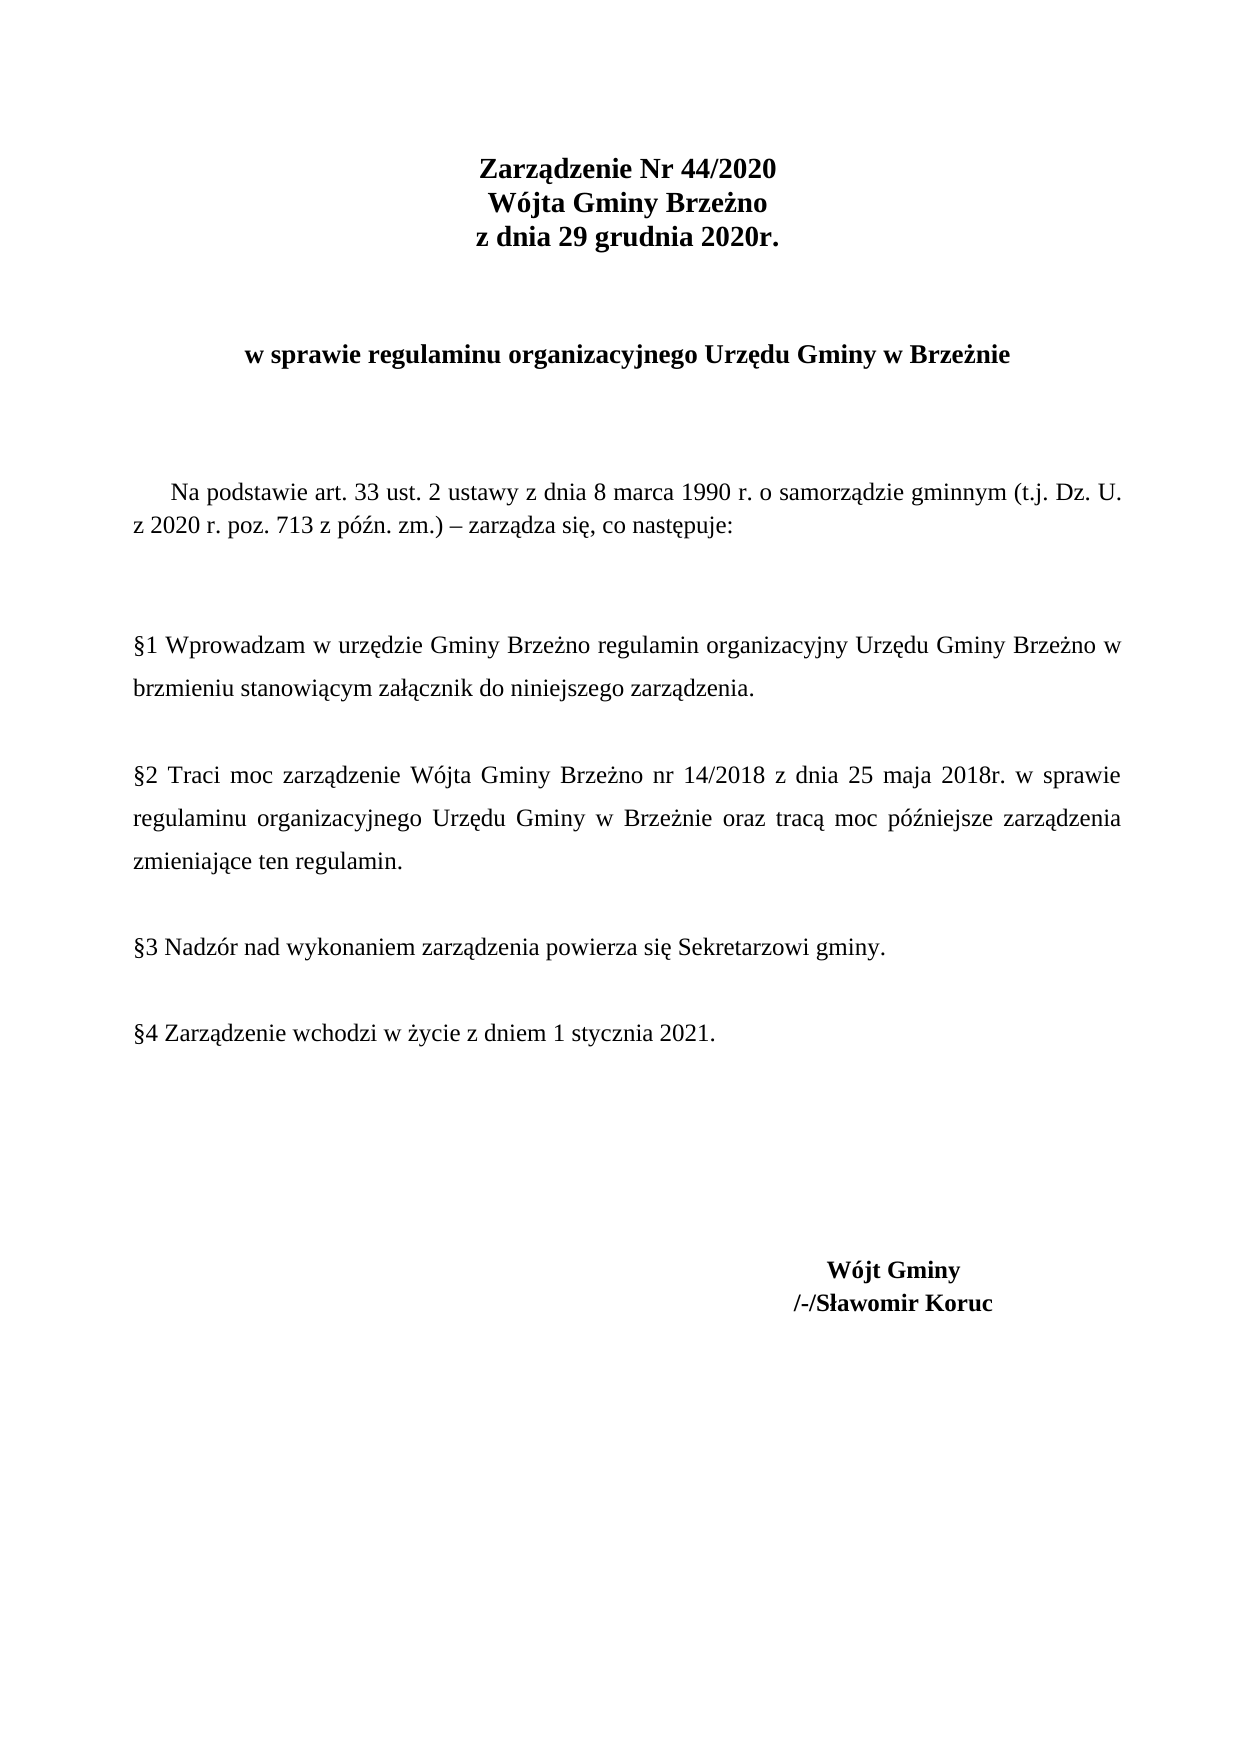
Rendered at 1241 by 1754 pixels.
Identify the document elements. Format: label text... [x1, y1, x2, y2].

text §1 Wprowadzam w urzędzie Gminy Brzeżno regulamin organizacyjny Urzędu Gminy Brzeżno w brzmieniu stanowiącym załącznik do niniejszego zarządzenia. [133, 630, 1122, 702]
text §2 Traci moc zarządzenie Wójta Gminy Brzeżno nr 14/2018 z dnia 25 maja 2018r. w sprawie regulaminu organizacyjnego Urzędu Gminy w Brzeżnie oraz tracą moc późniejsze zarządzenia zmieniające ten regulamin. [133, 760, 1122, 875]
text Wójt Gminy [133, 1255, 1122, 1284]
text Zarządzenie Nr 44/2020 [133, 152, 1122, 185]
text Na podstawie art. 33 ust. 2 ustawy z dnia 8 marca 1990 r. o samorządzie gminnym (t.j. Dz. U. z 2020 r. poz. 713 z późn. zm.) – zarządza się, co następuje: [133, 477, 1122, 539]
text z dnia 29 grudnia 2020r. [133, 219, 1122, 252]
text w sprawie regulaminu organizacyjnego Urzędu Gminy w Brzeżnie [133, 338, 1122, 370]
text Wójta Gminy Brzeżno [133, 185, 1122, 219]
text §4 Zarządzenie wchodzi w życie z dniem 1 stycznia 2021. [133, 1018, 1122, 1047]
text §3 Nadzór nad wykonaniem zarządzenia powierza się Sekretarzowi gminy. [133, 932, 1122, 961]
text /-/Sławomir Koruc [133, 1288, 1122, 1317]
